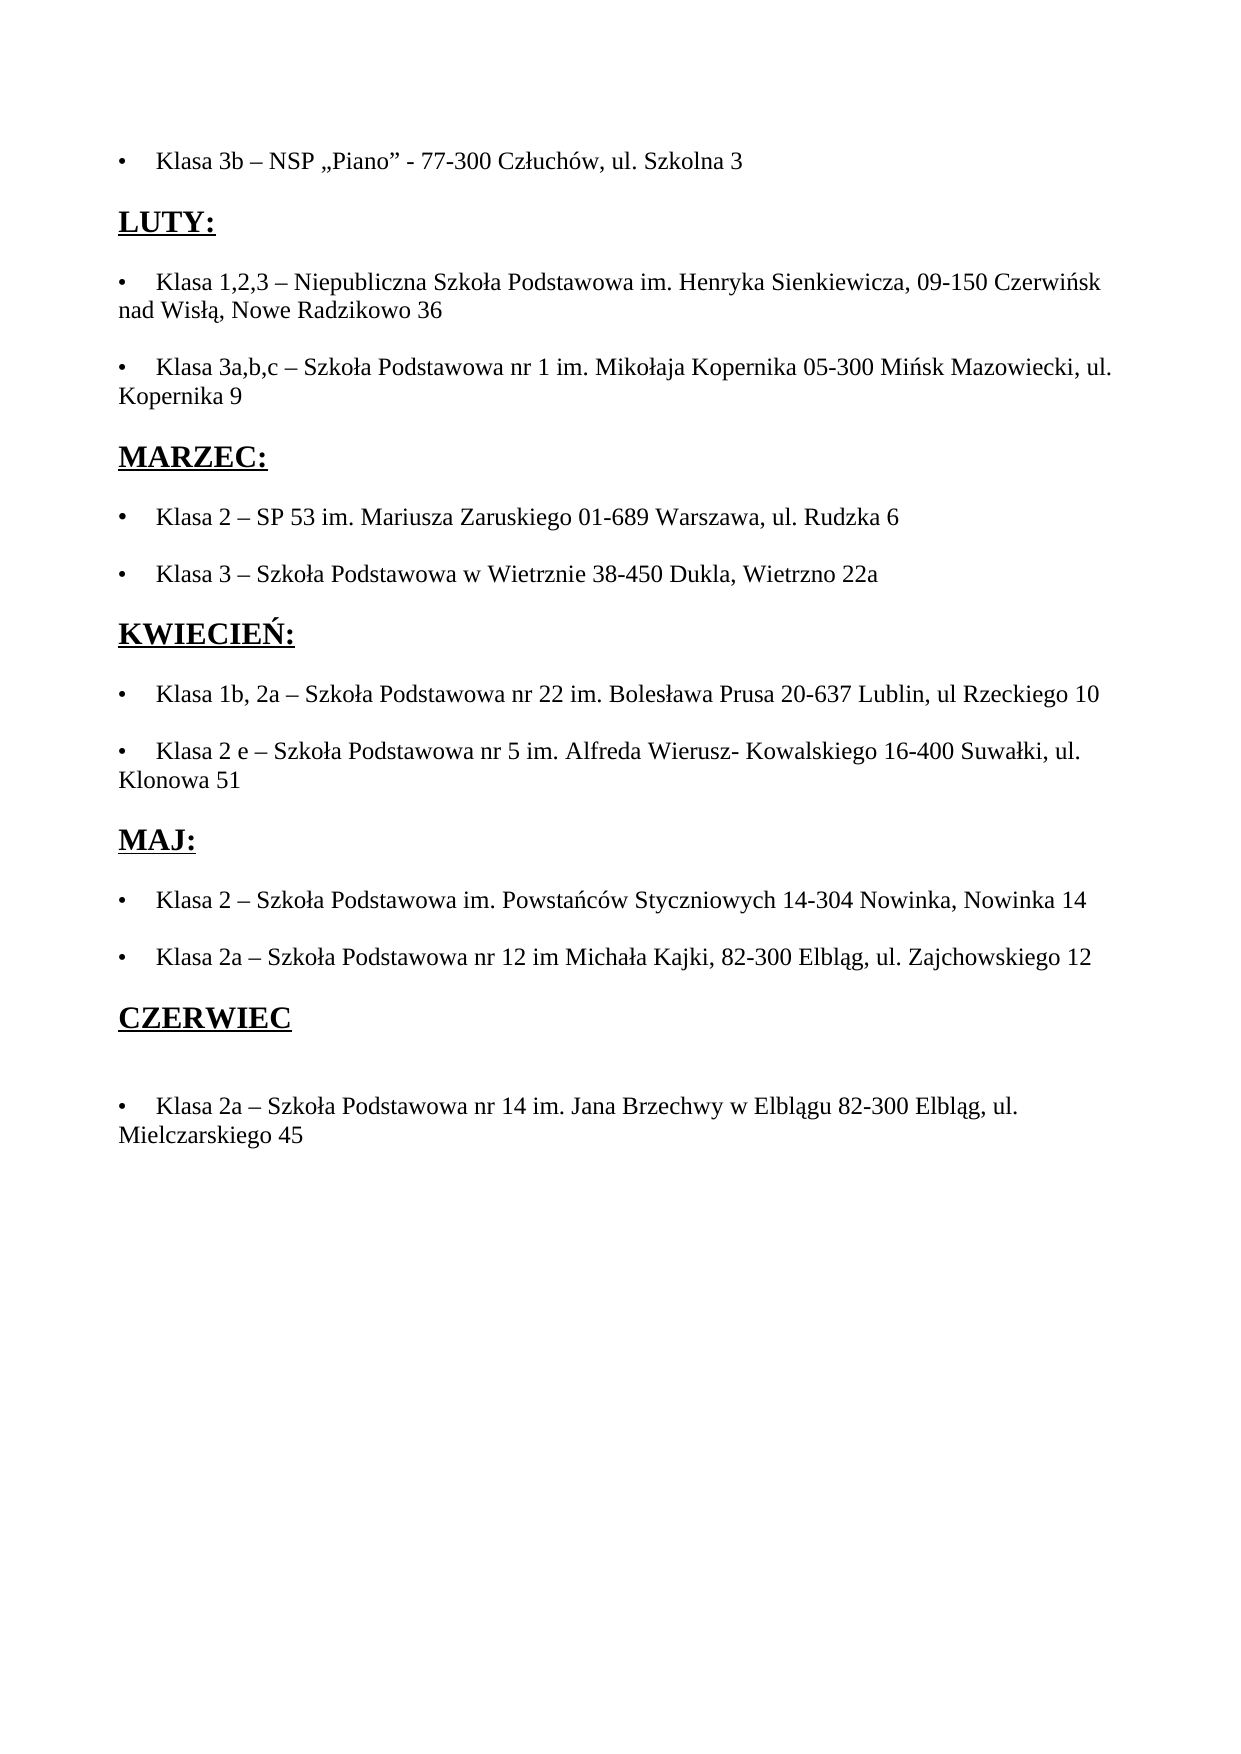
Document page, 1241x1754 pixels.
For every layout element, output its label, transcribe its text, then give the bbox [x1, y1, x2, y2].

list Klasa 3 – Szkoła Podstawowa w Wietrznie 38-450 Dukla, Wietrzno 22a [81, 559, 1122, 587]
list Klasa 2a – Szkoła Podstawowa nr 14 im. Jana Brzechwy w Elblągu 82-300 Elbląg, ul. Mielczarskiego 45 [81, 1091, 1122, 1149]
list Klasa 3a,b,c – Szkoła Podstawowa nr 1 im. Mikołaja Kopernika 05-300 Mińsk Mazowiecki, ul. Kopernika 9 [81, 352, 1122, 410]
list Klasa 2 – Szkoła Podstawowa im. Powstańców Styczniowych 14-304 Nowinka, Nowinka 14 [81, 886, 1122, 914]
list Klasa 3b – NSP „Piano” - 77-300 Człuchów, ul. Szkolna 3 [81, 146, 1122, 175]
list Klasa 2a – Szkoła Podstawowa nr 12 im Michała Kajki, 82-300 Elbląg, ul. Zajchowskiego 12 [81, 942, 1122, 971]
text LUTY: [118, 203, 1122, 239]
text KWIECIEŃ: [118, 615, 1122, 651]
list Klasa 2 e – Szkoła Podstawowa nr 5 im. Alfreda Wierusz- Kowalskiego 16-400 Suwałki, ul. Klonowa 51 [81, 736, 1122, 794]
text MAJ: [118, 822, 1122, 858]
list Klasa 1,2,3 – Niepubliczna Szkoła Podstawowa im. Henryka Sienkiewicza, 09-150 Czerwińsk nad Wisłą, Nowe Radzikowo 36 [81, 267, 1122, 324]
text MARZEC: [118, 438, 1122, 474]
list Klasa 2 – SP 53 im. Mariusza Zaruskiego 01-689 Warszawa, ul. Rudzka 6 [81, 502, 1122, 531]
list Klasa 1b, 2a – Szkoła Podstawowa nr 22 im. Bolesława Prusa 20-637 Lublin, ul Rzeckiego 10 [81, 679, 1122, 708]
text CZERWIEC [118, 999, 1122, 1035]
